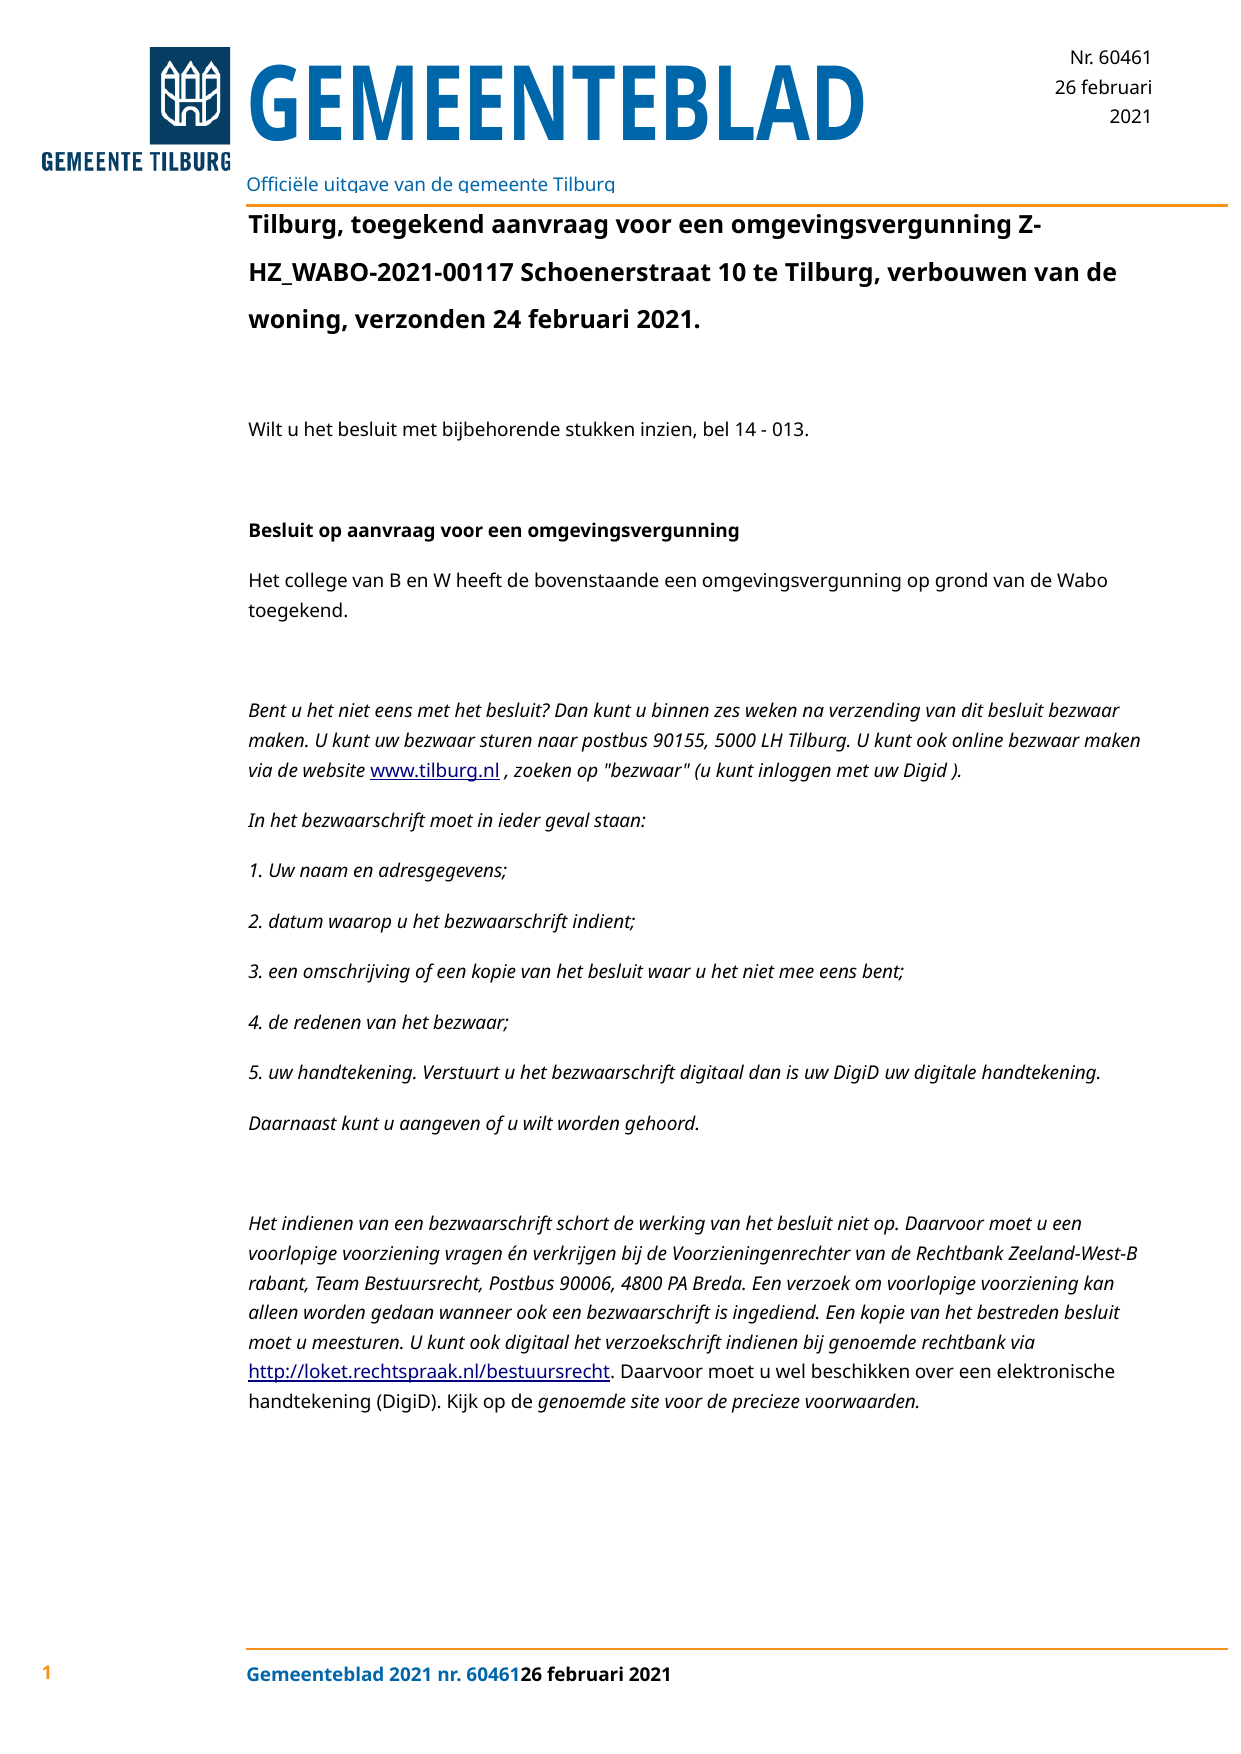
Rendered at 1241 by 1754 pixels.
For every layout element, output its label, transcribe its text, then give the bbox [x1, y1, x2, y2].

text Daarnaast kunt u aangeven of u wilt worden gehoord. [248, 1110, 1152, 1135]
text 2. datum waarop u het bezwaarschrift indient; [248, 908, 1152, 934]
text Het college van B en W heeft de bovenstaande een omgevingsvergunning op grond van de Wabo toegekend. [248, 567, 1152, 622]
text 4. de redenen van het bezwaar; [248, 1009, 1152, 1034]
text Wilt u het besluit met bijbehorende stukken inzien, bel 14 - 013. [248, 416, 1152, 442]
text 5. uw handtekening. Verstuurt u het bezwaarschrift digitaal dan is uw DigiD uw digitale handtekening. [248, 1059, 1152, 1085]
text 1. Uw naam en adresgegevens; [248, 858, 1152, 883]
text 3. een omschrijving of een kopie van het besluit waar u het niet mee eens bent; [248, 958, 1152, 984]
text In het bezwaarschrift moet in ieder geval staan: [248, 807, 1152, 833]
text Besluit op aanvraag voor een omgevingsvergunning [248, 517, 1152, 542]
text Het indienen van een bezwaarschrift schort de werking van het besluit niet op. Daarvoor moet u een voorlopige voorziening vragen én verkrijgen bij de Voorzieningenrechter van de Rechtbank Zeeland-West-B rabant, Team Bestuursrecht, Postbus 90006, 4800 PA Breda. Een verzoek om voorlopige voorziening kan alleen worden gedaan wanneer ook een bezwaarschrift is ingediend. Een kopie van het bestreden besluit moet u meesturen. U kunt ook digitaal het verzoekschrift indienen bij genoemde rechtbank via http://loket.rechtspraak.nl/bestuursrecht. Daarvoor moet u wel beschikken over een elektronische handtekening (DigiD). Kijk op de genoemde site voor de precieze voorwaarden. [248, 1211, 1152, 1414]
text Tilburg, toegekend aanvraag voor een omgevingsvergunning Z-HZ_WABO-2021-00117 Schoenerstraat 10 te Tilburg, verbouwen van de woning, verzonden 24 februari 2021. [248, 207, 1152, 336]
picture [41, 47, 231, 172]
text Bent u het niet eens met het besluit? Dan kunt u binnen zes weken na verzending van dit besluit bezwaar maken. U kunt uw bezwaar sturen naar postbus 90155, 5000 LH Tilburg. U kunt ook online bezwaar maken via de website www.tilburg.nl , zoeken op "bezwaar" (u kunt inloggen met uw Digid ). [248, 698, 1152, 782]
